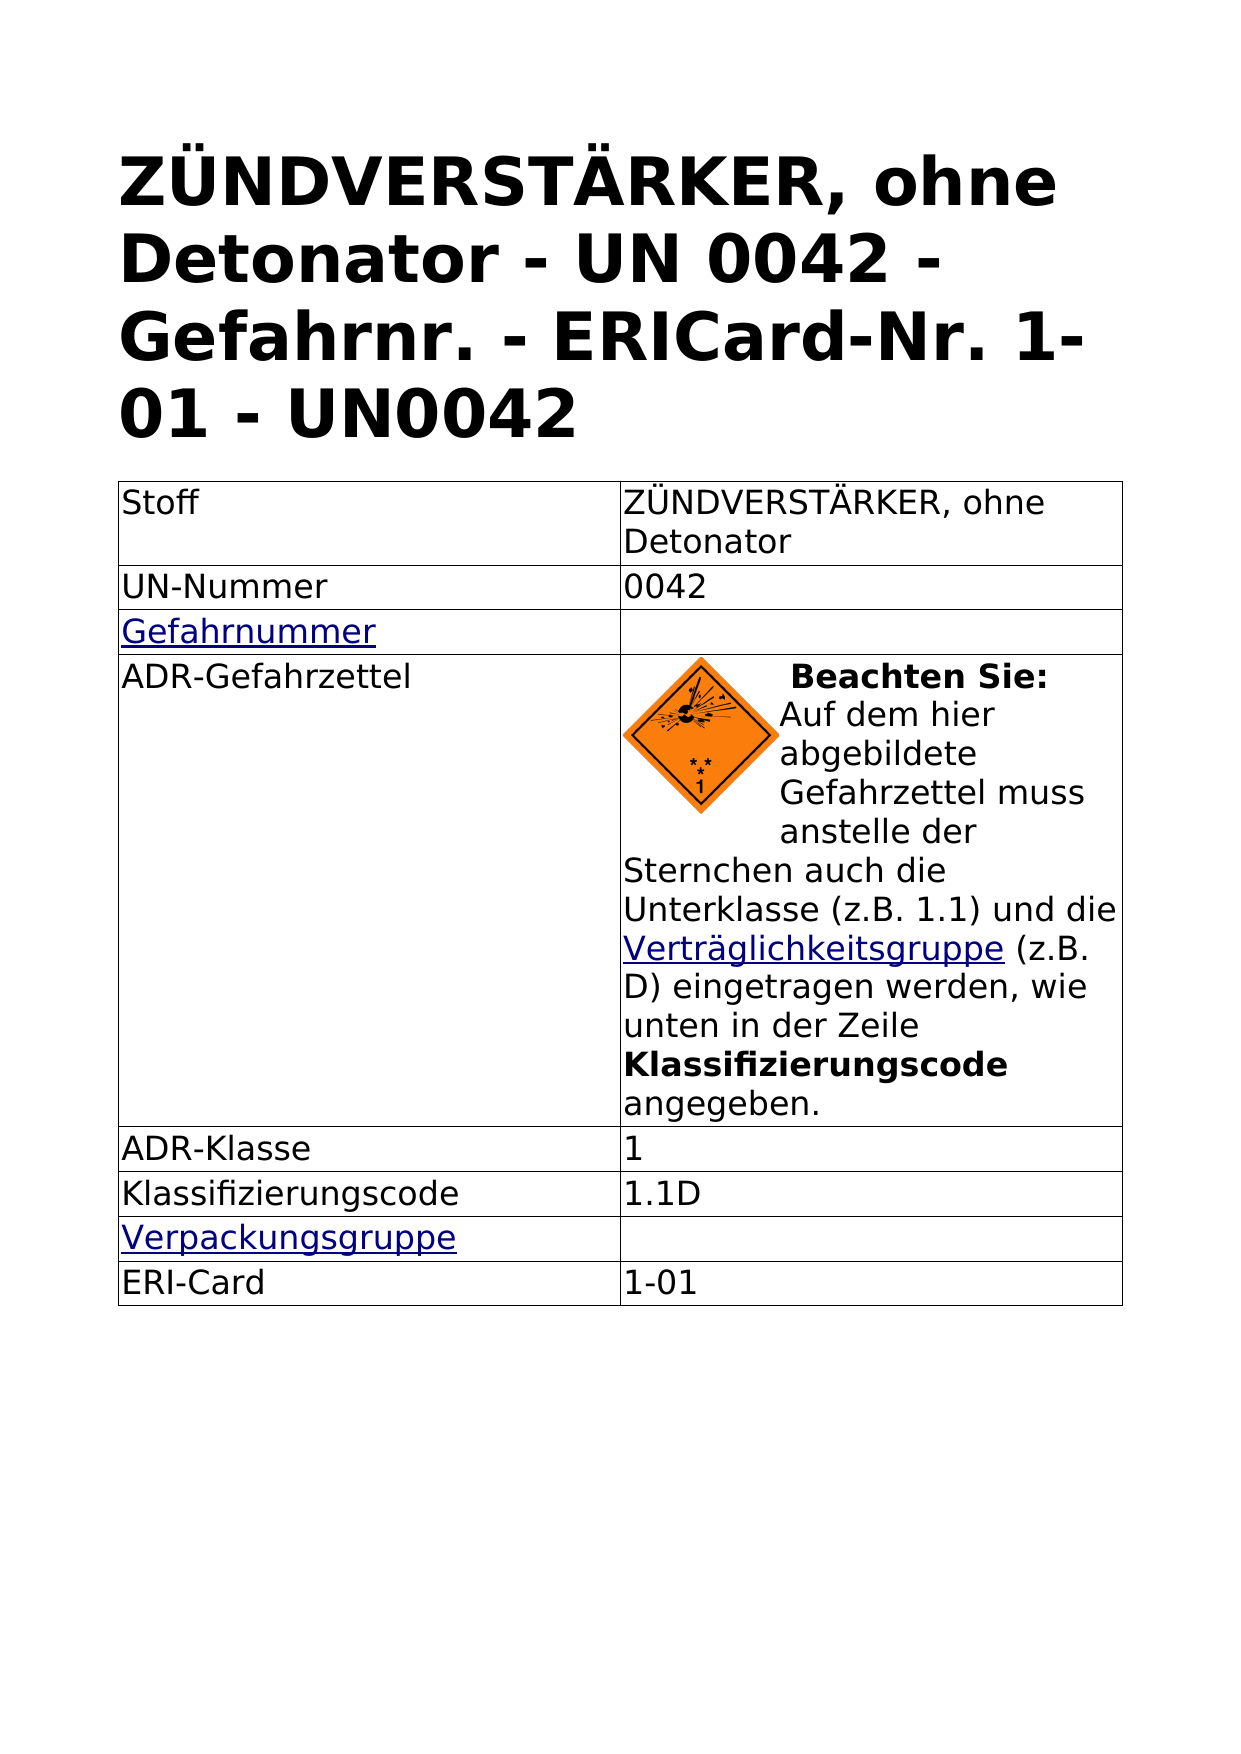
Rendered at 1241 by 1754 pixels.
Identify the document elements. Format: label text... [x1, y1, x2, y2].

table_cell ADR-Gefahrzettel [119, 655, 620, 1126]
table_cell [621, 1217, 1122, 1261]
table_cell UN-Nummer [119, 566, 620, 609]
table_cell Gefahrnummer [119, 610, 620, 654]
table_cell 0042 [621, 566, 1122, 609]
picture [622, 657, 780, 814]
table_header Stoff [119, 482, 620, 564]
table_header ZÜNDVERSTÄRKER, ohne Detonator [621, 482, 1122, 564]
subtitle ZÜNDVERSTÄRKER, ohne Detonator - UN 0042 - Gefahrnr. - ERICard-Nr. 1-01 - UN0042 [118, 143, 1122, 453]
table_cell Beachten Sie: Auf dem hier abgebildete Gefahrzettel muss anstelle der Sternchen auch die Unterklasse (z.B. 1.1) und die Verträglichkeitsgruppe (z.B. D) eingetragen werden, wie unten in der Zeile Klassifizierungscode angegeben. [621, 655, 1122, 1126]
table_cell 1 [621, 1127, 1122, 1171]
table_cell ERI-Card [119, 1262, 620, 1305]
table_cell Klassifizierungscode [119, 1172, 620, 1216]
table_cell 1-01 [621, 1262, 1122, 1305]
table_cell ADR-Klasse [119, 1127, 620, 1171]
table_cell Verpackungsgruppe [119, 1217, 620, 1261]
table_cell [621, 610, 1122, 654]
table_cell 1.1D [621, 1172, 1122, 1216]
